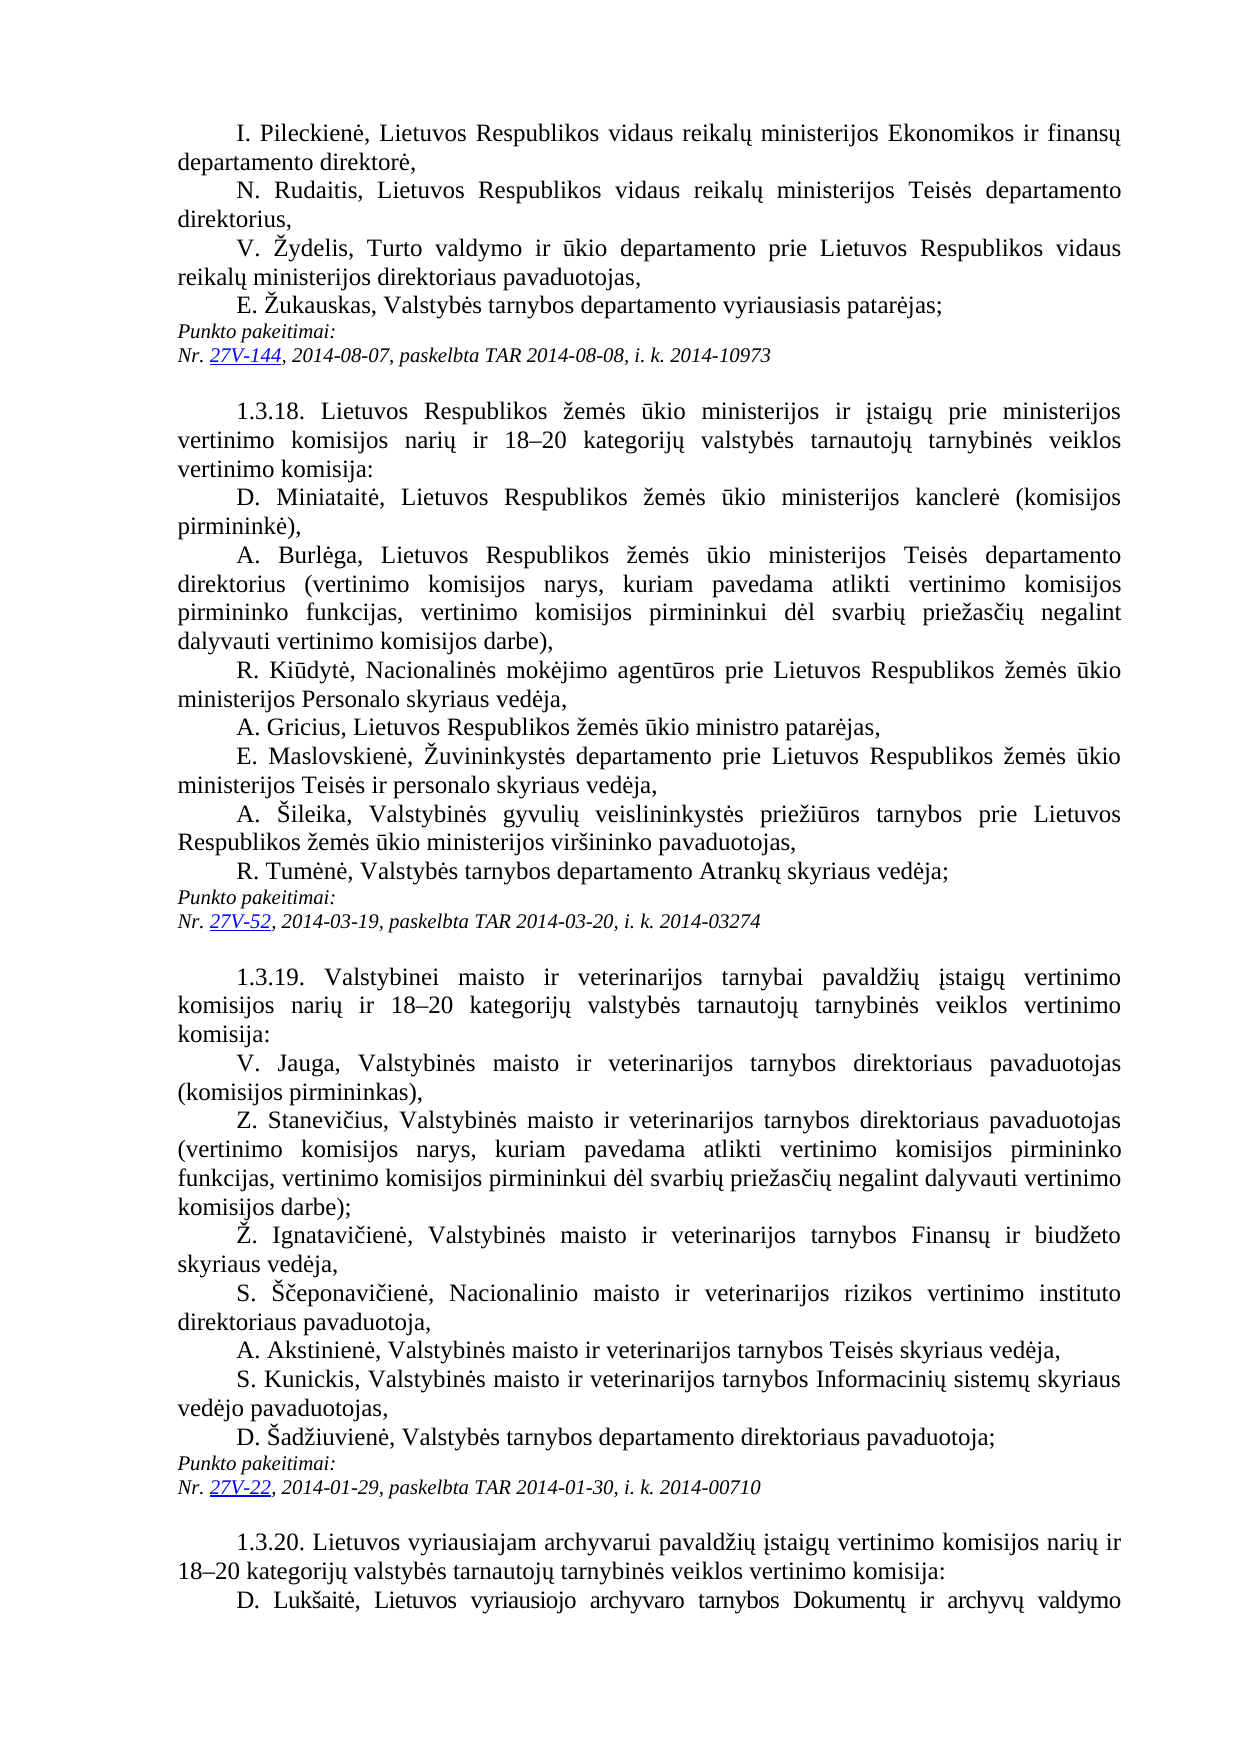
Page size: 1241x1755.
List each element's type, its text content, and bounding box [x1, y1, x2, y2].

text Punkto pakeitimai: [177, 319, 1122, 343]
text A. Šileika, Valstybinės gyvulių veislininkystės priežiūros tarnybos prie Lietuvos Respublikos žemės ūkio ministerijos viršininko pavaduotojas, [177, 799, 1122, 856]
text 1.3.20. Lietuvos vyriausiajam archyvarui pavaldžių įstaigų vertinimo komisijos narių ir 18–20 kategorijų valstybės tarnautojų tarnybinės veiklos vertinimo komisija: [177, 1527, 1122, 1585]
text D. Lukšaitė, Lietuvos vyriausiojo archyvaro tarnybos Dokumentų ir archyvų valdymo [177, 1585, 1122, 1614]
text 1.3.19. Valstybinei maisto ir veterinarijos tarnybai pavaldžių įstaigų vertinimo komisijos narių ir 18–20 kategorijų valstybės tarnautojų tarnybinės veiklos vertinimo komisija: [177, 962, 1122, 1048]
text R. Tumėnė, Valstybės tarnybos departamento Atrankų skyriaus vedėja; [177, 856, 1122, 885]
text A. Burlėga, Lietuvos Respublikos žemės ūkio ministerijos Teisės departamento direktorius (vertinimo komisijos narys, kuriam pavedama atlikti vertinimo komisijos pirmininko funkcijas, vertinimo komisijos pirmininkui dėl svarbių priežasčių negalint dalyvauti vertinimo komisijos darbe), [177, 540, 1122, 655]
text I. Pileckienė, Lietuvos Respublikos vidaus reikalų ministerijos Ekonomikos ir finansų departamento direktorė, [177, 118, 1122, 176]
text S. Ščeponavičienė, Nacionalinio maisto ir veterinarijos rizikos vertinimo instituto direktoriaus pavaduotoja, [177, 1278, 1122, 1336]
text Ž. Ignatavičienė, Valstybinės maisto ir veterinarijos tarnybos Finansų ir biudžeto skyriaus vedėja, [177, 1221, 1122, 1278]
text R. Kiūdytė, Nacionalinės mokėjimo agentūros prie Lietuvos Respublikos žemės ūkio ministerijos Personalo skyriaus vedėja, [177, 655, 1122, 712]
text Nr. 27V-144, 2014-08-07, paskelbta TAR 2014-08-08, i. k. 2014-10973 [177, 343, 1122, 367]
text A. Gricius, Lietuvos Respublikos žemės ūkio ministro patarėjas, [177, 712, 1122, 741]
text Nr. 27V-22, 2014-01-29, paskelbta TAR 2014-01-30, i. k. 2014-00710 [177, 1475, 1122, 1499]
text E. Žukauskas, Valstybės tarnybos departamento vyriausiasis patarėjas; [177, 291, 1122, 319]
text D. Miniataitė, Lietuvos Respublikos žemės ūkio ministerijos kanclerė (komisijos pirmininkė), [177, 482, 1122, 540]
text E. Maslovskienė, Žuvininkystės departamento prie Lietuvos Respublikos žemės ūkio ministerijos Teisės ir personalo skyriaus vedėja, [177, 741, 1122, 799]
text V. Žydelis, Turto valdymo ir ūkio departamento prie Lietuvos Respublikos vidaus reikalų ministerijos direktoriaus pavaduotojas, [177, 233, 1122, 291]
text Nr. 27V-52, 2014-03-19, paskelbta TAR 2014-03-20, i. k. 2014-03274 [177, 909, 1122, 933]
text N. Rudaitis, Lietuvos Respublikos vidaus reikalų ministerijos Teisės departamento direktorius, [177, 176, 1122, 233]
text A. Akstinienė, Valstybinės maisto ir veterinarijos tarnybos Teisės skyriaus vedėja, [177, 1336, 1122, 1364]
text S. Kunickis, Valstybinės maisto ir veterinarijos tarnybos Informacinių sistemų skyriaus vedėjo pavaduotojas, [177, 1364, 1122, 1422]
text Punkto pakeitimai: [177, 885, 1122, 909]
text V. Jauga, Valstybinės maisto ir veterinarijos tarnybos direktoriaus pavaduotojas (komisijos pirmininkas), [177, 1048, 1122, 1106]
text 1.3.18. Lietuvos Respublikos žemės ūkio ministerijos ir įstaigų prie ministerijos vertinimo komisijos narių ir 18–20 kategorijų valstybės tarnautojų tarnybinės veiklos vertinimo komisija: [177, 396, 1122, 482]
text D. Šadžiuvienė, Valstybės tarnybos departamento direktoriaus pavaduotoja; [177, 1422, 1122, 1451]
text Z. Stanevičius, Valstybinės maisto ir veterinarijos tarnybos direktoriaus pavaduotojas (vertinimo komisijos narys, kuriam pavedama atlikti vertinimo komisijos pirmininko funkcijas, vertinimo komisijos pirmininkui dėl svarbių priežasčių negalint dalyvauti vertinimo komisijos darbe); [177, 1106, 1122, 1221]
text Punkto pakeitimai: [177, 1451, 1122, 1475]
